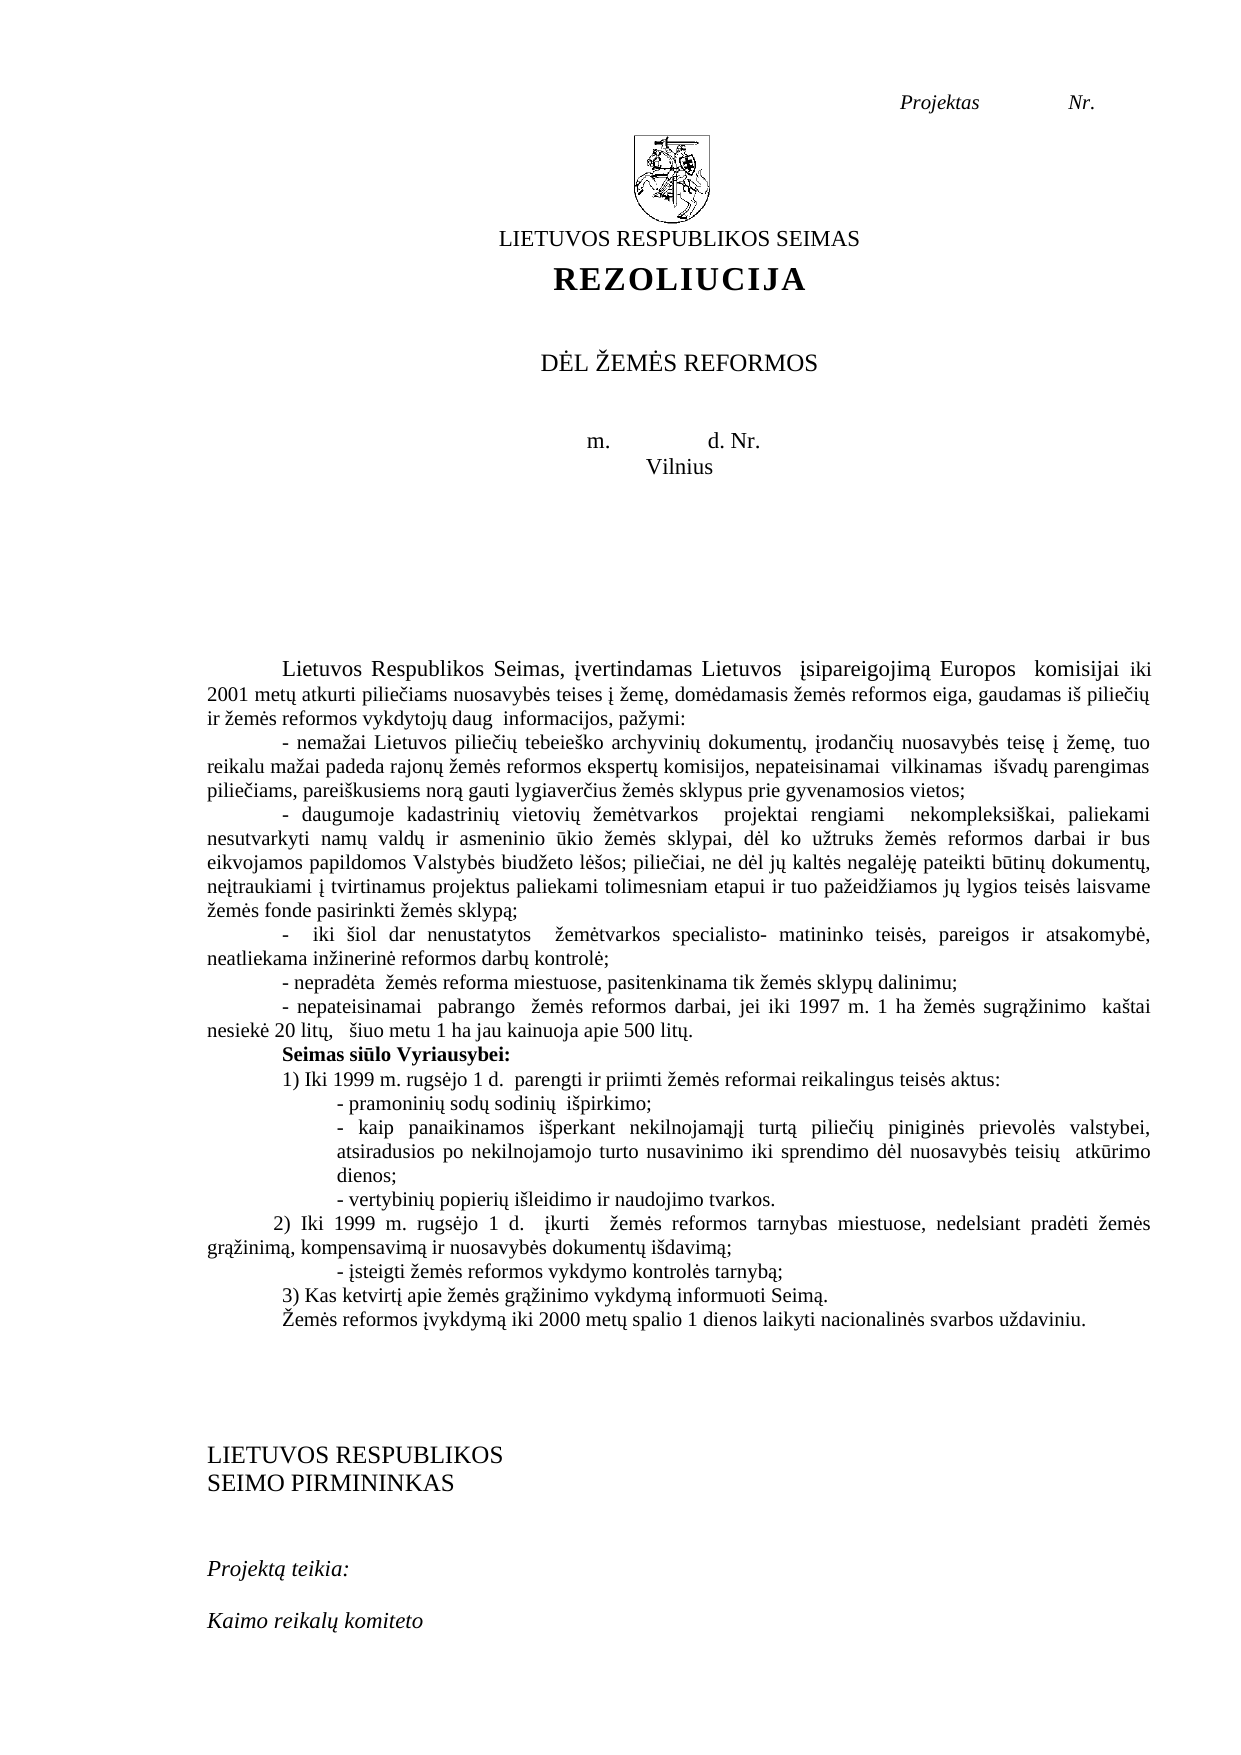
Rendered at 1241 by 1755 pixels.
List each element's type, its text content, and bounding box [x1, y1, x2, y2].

text LIETUVOS RESPUBLIKOS [207, 1440, 1152, 1468]
text 2) Iki 1999 m. rugsėjo 1 d. įkurti žemės reformos tarnybas miestuose, nedelsiant pradėti žemės grąžinimą, kompensavimą ir nuosavybės dokumentų išdavimą; [207, 1211, 1152, 1259]
text - įsteigti žemės reformos vykdymo kontrolės tarnybą; [207, 1259, 1152, 1283]
text Projektas Nr. [720, 90, 1154, 114]
text REZOLIUCIJA [207, 259, 1152, 297]
text - daugumoje kadastrinių vietovių žemėtvarkos projektai rengiami nekompleksiškai, paliekami nesutvarkyti namų valdų ir asmeninio ūkio žemės sklypai, dėl ko užtruks žemės reformos darbai ir bus eikvojamos papildomos Valstybės biudžeto lėšos; piliečiai, ne dėl jų kaltės negalėję pateikti būtinų dokumentų, neįtraukiami į tvirtinamus projektus paliekami tolimesniam etapui ir tuo pažeidžiamos jų lygios teisės laisvame žemės fonde pasirinkti žemės sklypą; [207, 802, 1152, 922]
text Seimas siūlo Vyriausybei: [207, 1042, 1152, 1066]
text Žemės reformos įvykdymą iki 2000 metų spalio 1 dienos laikyti nacionalinės svarbos uždaviniu. [207, 1307, 1152, 1331]
text - nemažai Lietuvos piliečių tebeieško archyvinių dokumentų, įrodančių nuosavybės teisę į žemę, tuo reikalu mažai padeda rajonų žemės reformos ekspertų komisijos, nepateisinamai vilkinamas išvadų parengimas piliečiams, pareiškusiems norą gauti lygiaverčius žemės sklypus prie gyvenamosios vietos; [207, 729, 1152, 802]
text SEIMO PIRMININKAS [207, 1468, 1152, 1497]
text - kaip panaikinamos išperkant nekilnojamąjį turtą piliečių piniginės prievolės valstybei, atsiradusios po nekilnojamojo turto nusavinimo iki sprendimo dėl nuosavybės teisių atkūrimo dienos; [337, 1114, 1152, 1187]
text - pramoninių sodų sodinių išpirkimo; [207, 1091, 1152, 1114]
text Lietuvos Respublikos Seimas, įvertindamas Lietuvos įsipareigojimą Europos komisijai iki 2001 metų atkurti piliečiams nuosavybės teises į žemę, domėdamasis žemės reformos eiga, gaudamas iš piliečių ir žemės reformos vykdytojų daug informacijos, pažymi: [207, 655, 1152, 729]
text 3) Kas ketvirtį apie žemės grąžinimo vykdymą informuoti Seimą. [207, 1283, 1152, 1307]
text - nepradėta žemės reforma miestuose, pasitenkinama tik žemės sklypų dalinimu; [207, 970, 1152, 994]
text m. d. Nr. Vilnius [207, 427, 1152, 479]
text - vertybinių popierių išleidimo ir naudojimo tvarkos. [207, 1187, 1152, 1211]
text - nepateisinamai pabrango žemės reformos darbai, jei iki 1997 m. 1 ha žemės sugrąžinimo kaštai nesiekė 20 litų, šiuo metu 1 ha jau kainuoja apie 500 litų. [207, 994, 1152, 1042]
text Projektą teikia: Kaimo reikalų komiteto [207, 1555, 1152, 1634]
text LIETUVOS RESPUBLIKOS SEIMAS [207, 90, 1154, 252]
text 1) Iki 1999 m. rugsėjo 1 d. parengti ir priimti žemės reformai reikalingus teisės aktus: [207, 1066, 1152, 1091]
text DĖL ŽEMĖS REFORMOS [207, 348, 1152, 376]
text - iki šiol dar nenustatytos žemėtvarkos specialisto- matininko teisės, pareigos ir atsakomybė, neatliekama inžinerinė reformos darbų kontrolė; [207, 922, 1152, 970]
